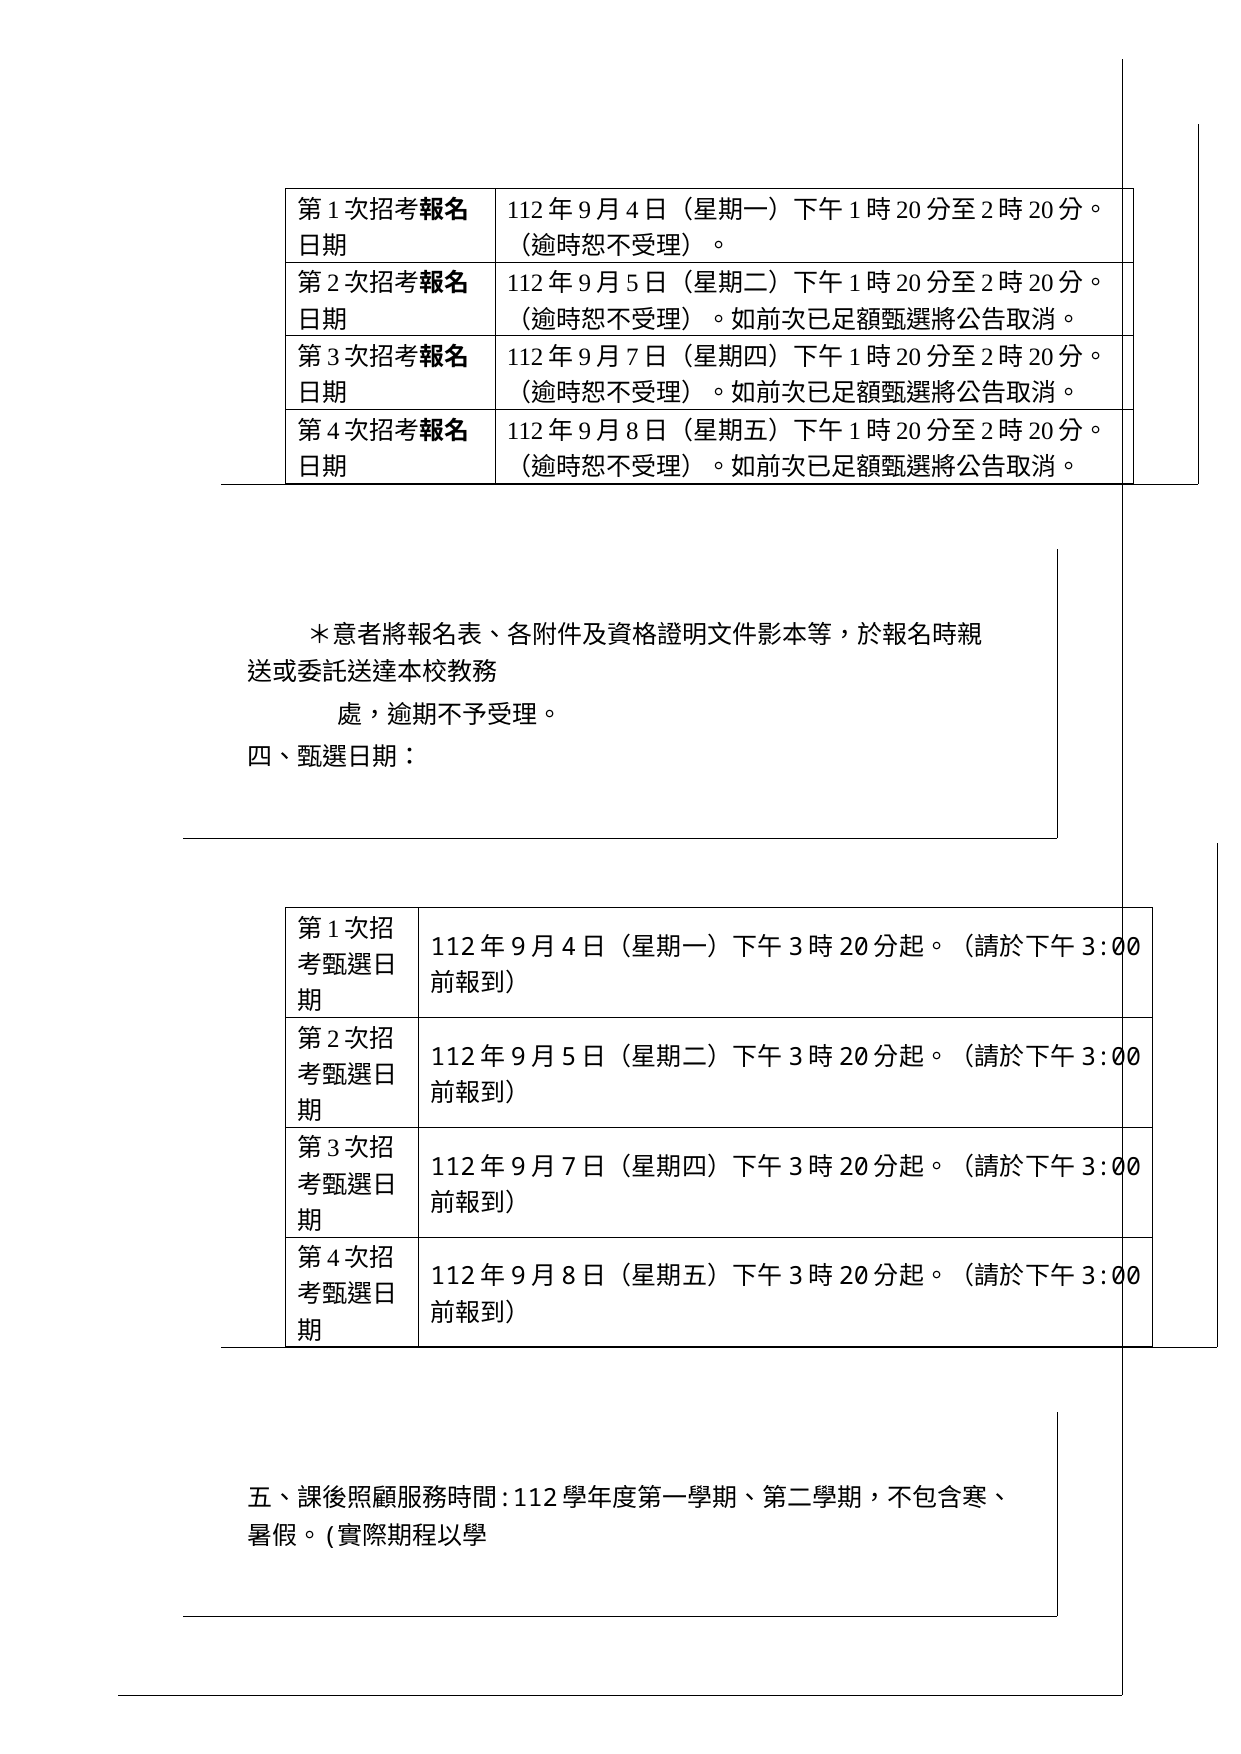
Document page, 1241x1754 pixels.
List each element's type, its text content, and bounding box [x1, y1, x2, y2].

table_header [1123, 189, 1133, 262]
table_cell 第3次招考報名日期 [286, 336, 495, 409]
table_cell 112年9月7日（星期四）下午1時20分至2時20分。（逾時恕不受理）。如前次已足額甄選將公告取消。 [496, 336, 1122, 409]
table_header 第1次招考報名日期 [286, 189, 495, 262]
table_cell 112年9月5日（星期二）下午3時20分起。（請於下午3:00前報到） [419, 1018, 1122, 1127]
table_header 112年9月4日（星期一）下午3時20分起。（請於下午3:00前報到） [419, 908, 1122, 1017]
table_header 112年9月4日（星期一）下午3時20分起。（請於下午3:00前報到） [1123, 908, 1152, 1017]
table_cell 第2次招考甄選日期 [286, 1018, 418, 1127]
table_cell 第4次招考報名日期 [286, 410, 495, 483]
table_cell 112年9月5日（星期二）下午1時20分至2時20分。（逾時恕不受理）。如前次已足額甄選將公告取消。 [496, 263, 1122, 335]
table_cell 112年9月7日（星期四）下午3時20分起。（請於下午3:00前報到） [1123, 1128, 1152, 1237]
text 五、課後照顧服務時間:112學年度第一學期、第二學期，不包含寒、暑假。(實際期程以學 [183, 1412, 1057, 1616]
table_cell 112年9月7日（星期四）下午3時20分起。（請於下午3:00前報到） [419, 1128, 1122, 1237]
table_header 第1次招考甄選日期 [286, 908, 418, 1017]
table_cell 112年9月8日（星期五）下午3時20分起。（請於下午3:00前報到） [419, 1238, 1122, 1346]
table_cell 第4次招考甄選日期 [286, 1238, 418, 1346]
table_header 112年9月4日（星期一）下午1時20分至2時20分。（逾時恕不受理）。 [496, 189, 1122, 262]
table_cell 112年9月5日（星期二）下午3時20分起。（請於下午3:00前報到） [1123, 1018, 1152, 1127]
table_cell 112年9月8日（星期五）下午3時20分起。（請於下午3:00前報到） [1123, 1238, 1152, 1346]
text ＊意者將報名表、各附件及資格證明文件影本等，於報名時親送或委託送達本校教務 [183, 548, 1057, 628]
text 處，逾期不予受理。 [183, 628, 1057, 671]
table_cell 第2次招考報名日期 [286, 263, 495, 335]
table_cell 第3次招考甄選日期 [286, 1128, 418, 1237]
text 四、甄選日期： [183, 671, 1057, 838]
table_cell 112年9月8日（星期五）下午1時20分至2時20分。（逾時恕不受理）。如前次已足額甄選將公告取消。 [496, 410, 1122, 483]
